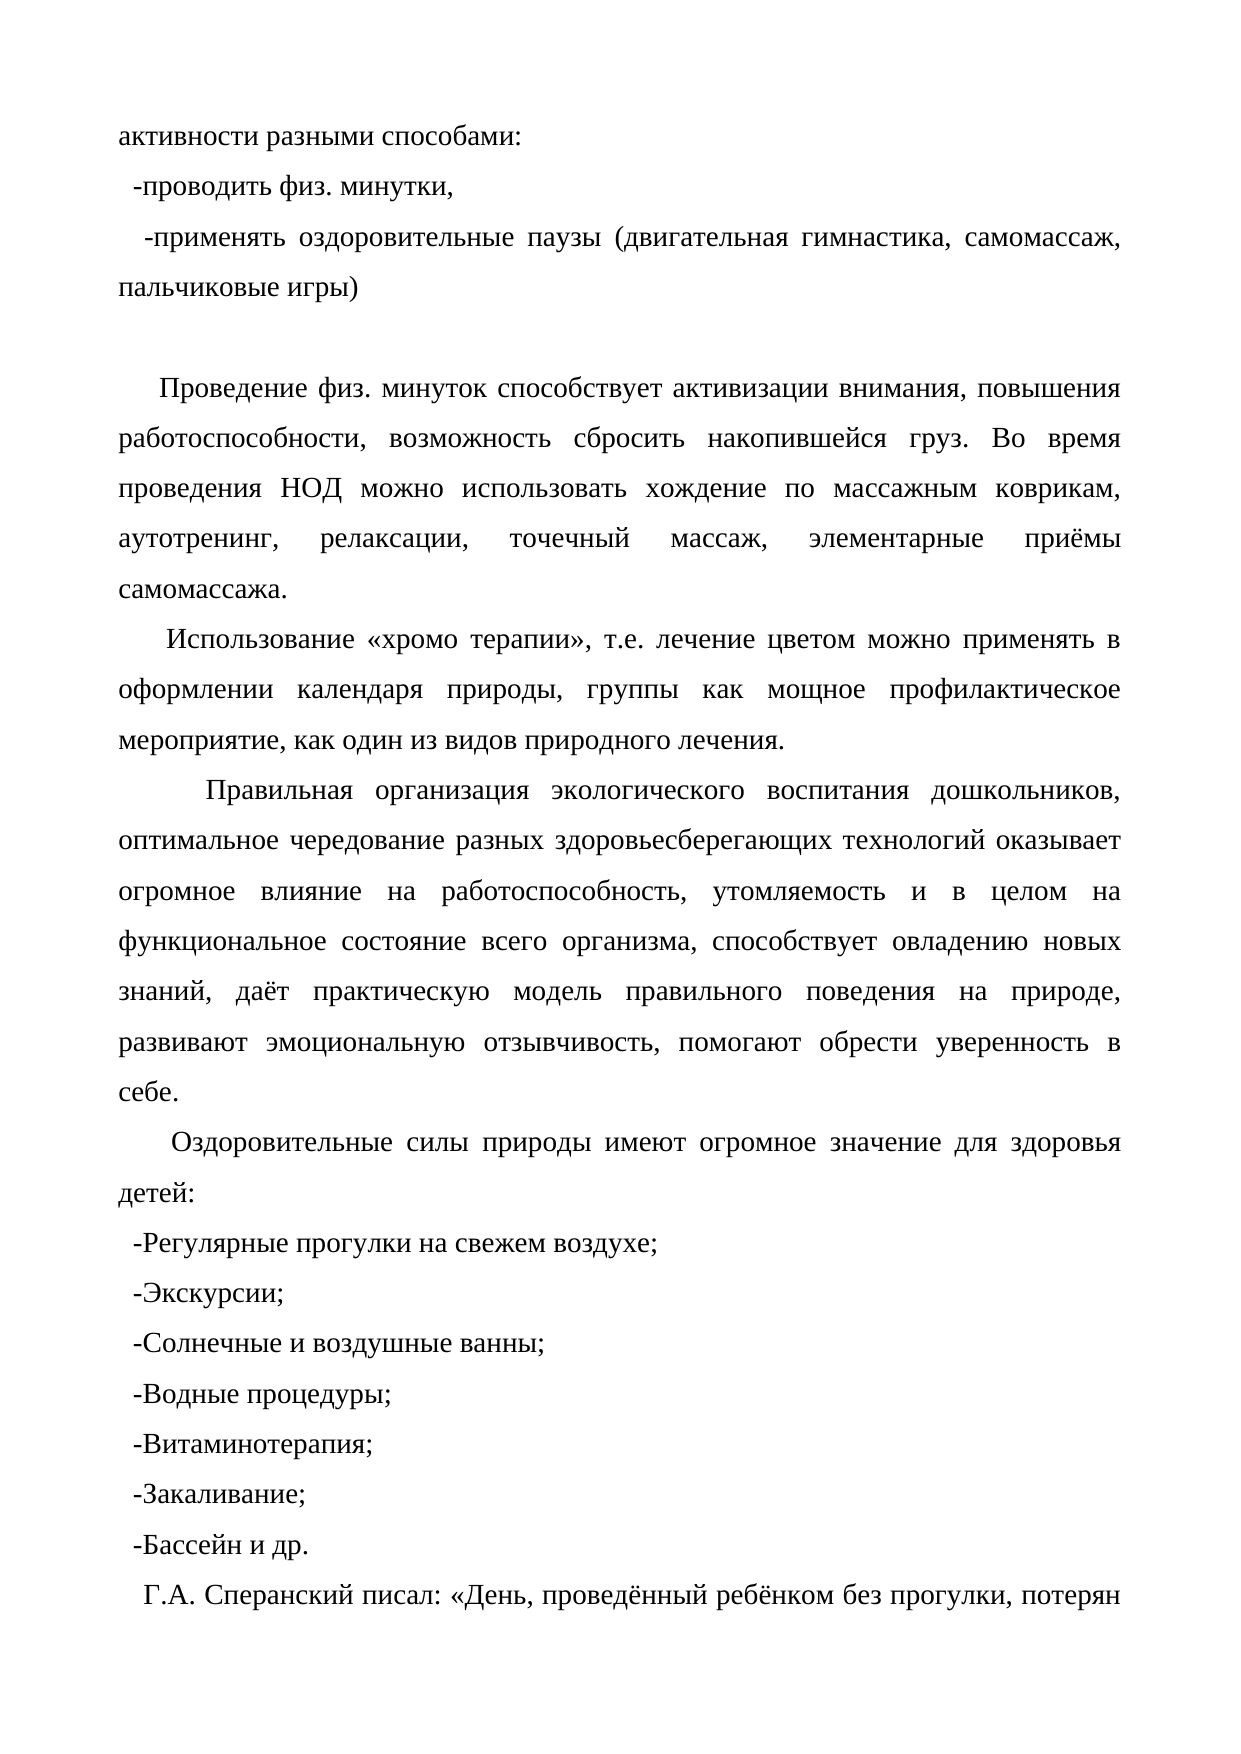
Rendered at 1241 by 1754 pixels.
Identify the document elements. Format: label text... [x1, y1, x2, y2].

text -Витаминотерапия; [118, 1426, 1122, 1460]
text Использование «хромо терапии», т.е. лечение цветом можно применять в оформлении календаря природы, группы как мощное профилактическое мероприятие, как один из видов природного лечения. [118, 621, 1122, 755]
text -Солнечные и воздушные ванны; [118, 1326, 1122, 1359]
text -Экскурсии; [118, 1275, 1122, 1309]
text активности разными способами: [118, 118, 1122, 152]
text Г.А. Сперанский писал: «День, проведённый ребёнком без прогулки, потерян [118, 1577, 1122, 1611]
text -Бассейн и др. [118, 1527, 1122, 1560]
text -применять оздоровительные паузы (двигательная гимнастика, самомассаж, пальчиковые игры) [118, 219, 1122, 303]
text -Водные процедуры; [118, 1376, 1122, 1409]
text Оздоровительные силы природы имеют огромное значение для здоровья детей: [118, 1124, 1122, 1208]
text -Закаливание; [118, 1477, 1122, 1510]
text -проводить физ. минутки, [118, 168, 1122, 202]
text Проведение физ. минуток способствует активизации внимания, повышения работоспособности, возможность сбросить накопившейся груз. Во время проведения НОД можно использовать хождение по массажным коврикам, аутотренинг, релаксации, точечный массаж, элементарные приёмы самомассажа. [118, 370, 1122, 604]
text -Регулярные прогулки на свежем воздухе; [118, 1225, 1122, 1258]
text Правильная организация экологического воспитания дошкольников, оптимальное чередование разных здоровьесберегающих технологий оказывает огромное влияние на работоспособность, утомляемость и в целом на функциональное состояние всего организма, способствует овладению новых знаний, даёт практическую модель правильного поведения на природе, развивают эмоциональную отзывчивость, помогают обрести уверенность в себе. [118, 772, 1122, 1108]
